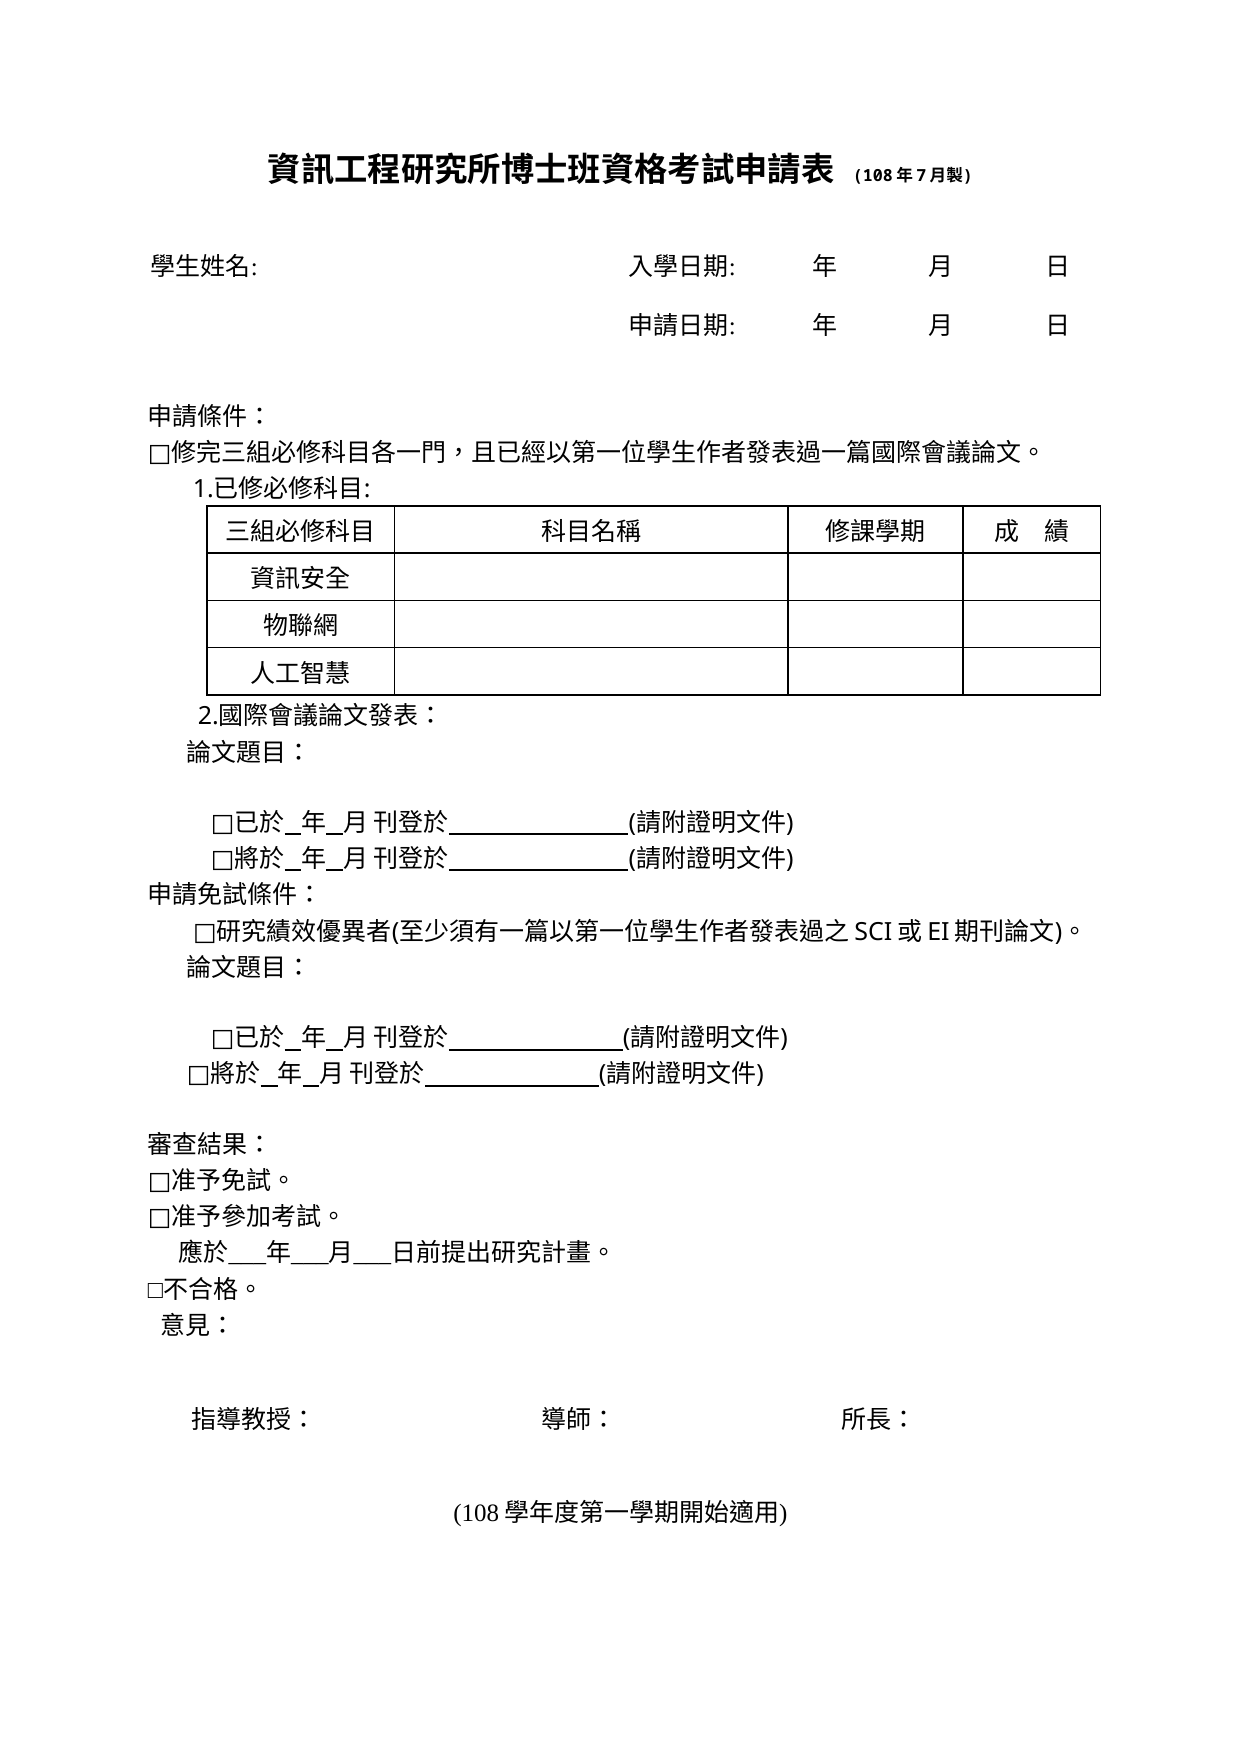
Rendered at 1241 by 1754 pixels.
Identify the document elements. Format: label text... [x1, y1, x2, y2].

table_cell [395, 601, 787, 647]
text □已於 年 月 刊登於 (請附證明文件) [198, 802, 1092, 838]
text 2.國際會議論文發表： [148, 696, 1092, 732]
table_cell [789, 554, 962, 599]
text □研究績效優異者(至少須有一篇以第一位學生作者發表過之SCI或EI期刊論文)。 [193, 911, 1092, 947]
text 申請免試條件： [148, 875, 1092, 911]
text 論文題目： [148, 947, 1092, 983]
table_header 日 [1042, 235, 1101, 294]
list □修完三組必修科目各一門，且已經以第一位學生作者發表過一篇國際會議論文。 [0, 432, 1092, 469]
table_header [984, 235, 1042, 294]
table_header 三組必修科目 [208, 507, 394, 552]
table_cell [276, 294, 626, 353]
table_header 入學日期: [626, 235, 751, 294]
table_cell [148, 294, 276, 353]
text 意見： [148, 1305, 1092, 1342]
text □不合格。 [148, 1269, 1092, 1305]
table_header 指導教授： [188, 1399, 538, 1435]
table_header [867, 235, 926, 294]
table_cell 物聯網 [208, 601, 394, 647]
table_cell [789, 601, 962, 647]
table_header [276, 235, 626, 294]
table_header [751, 235, 809, 294]
table_cell 月 [926, 294, 984, 353]
text 審查結果： [148, 1124, 1092, 1160]
table_header 修課學期 [789, 507, 962, 552]
table_cell [751, 294, 809, 353]
table_header 年 [809, 235, 867, 294]
table_header 所長： [838, 1399, 1101, 1435]
table_cell [395, 648, 787, 694]
text 論文題目： [148, 732, 1092, 768]
table_cell [789, 648, 962, 694]
text □准予免試。 [148, 1160, 1092, 1197]
table_header 導師： [538, 1399, 838, 1435]
table_cell [867, 294, 926, 353]
table_cell [964, 554, 1100, 599]
text (108學年度第一學期開始適用) [148, 1493, 1092, 1529]
subtitle 資訊工程研究所博士班資格考試申請表 (108年7月製) [148, 150, 1092, 188]
table_cell [964, 601, 1100, 647]
text 申請條件： [148, 396, 1092, 432]
text □將於 年 月 刊登於 (請附證明文件) [198, 838, 1092, 875]
table_cell 申請日期: [626, 294, 751, 353]
table_cell 日 [1042, 294, 1101, 353]
table_header 科目名稱 [395, 507, 787, 552]
text 1.已修必修科目: [148, 469, 1092, 505]
table_cell 人工智慧 [208, 648, 394, 694]
table_header 月 [926, 235, 984, 294]
table_cell [984, 294, 1042, 353]
table_header 成 績 [964, 507, 1100, 552]
text 應於___年___月___日前提出研究計畫。 [148, 1233, 1092, 1269]
text □已於 年 月 刊登於 (請附證明文件) [198, 1018, 1092, 1054]
text □將於 年 月 刊登於 (請附證明文件) [148, 1054, 1092, 1090]
table_header 學生姓名: [148, 235, 276, 294]
text □准予參加考試。 [148, 1197, 1092, 1233]
table_cell 年 [809, 294, 867, 353]
table_cell 資訊安全 [208, 554, 394, 599]
table_cell [395, 554, 787, 599]
table_cell [964, 648, 1100, 694]
